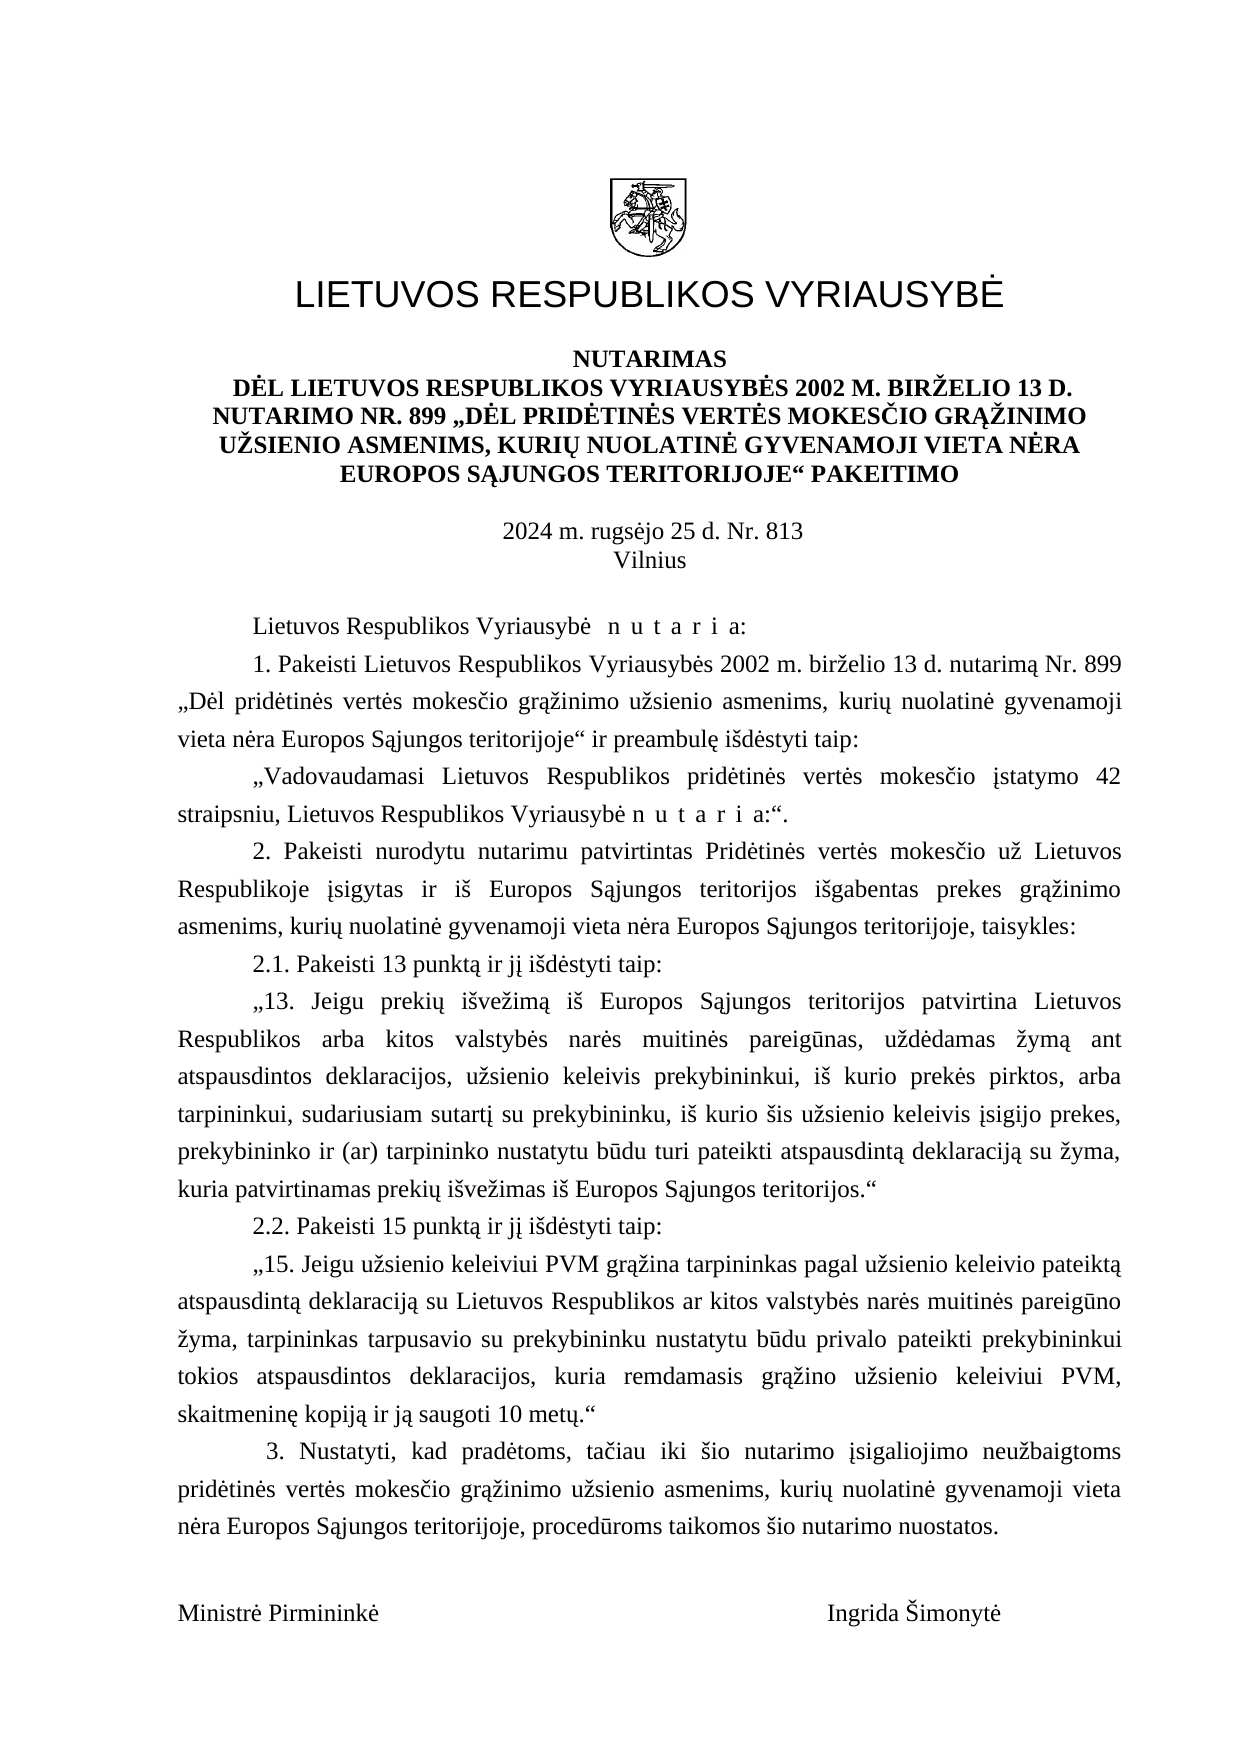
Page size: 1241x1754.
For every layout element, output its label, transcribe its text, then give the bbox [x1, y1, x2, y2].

text 2.2. Pakeisti 15 punktą ir jį išdėstyti taip: [177, 1203, 1122, 1240]
text 2024 m. rugsėjo 25 d. Nr. 813 [177, 516, 1122, 545]
text „13. Jeigu prekių išvežimą iš Europos Sąjungos teritorijos patvirtina Lietuvos Respublikos arba kitos valstybės narės muitinės pareigūnas, uždėdamas žymą ant atspausdintos deklaracijos, užsienio keleivis prekybininkui, iš kurio prekės pirktos, arba tarpininkui, sudariusiam sutartį su prekybininku, iš kurio šis užsienio keleivis įsigijo prekes, prekybininko ir (ar) tarpininko nustatytu būdu turi pateikti atspausdintą deklaraciją su žyma, kuria patvirtinamas prekių išvežimas iš Europos Sąjungos teritorijos.“ [177, 978, 1122, 1203]
text 1. Pakeisti Lietuvos Respublikos Vyriausybės 2002 m. birželio 13 d. nutarimą Nr. 899 „Dėl pridėtinės vertės mokesčio grąžinimo užsienio asmenims, kurių nuolatinė gyvenamoji vieta nėra Europos Sąjungos teritorijoje“ ir preambulę išdėstyti taip: [177, 640, 1122, 753]
text Lietuvos Respublikos Vyriausybė nutaria: [177, 603, 1122, 640]
text „15. Jeigu užsienio keleiviui PVM grąžina tarpininkas pagal užsienio keleivio pateiktą atspausdintą deklaraciją su Lietuvos Respublikos ar kitos valstybės narės muitinės pareigūno žyma, tarpininkas tarpusavio su prekybininku nustatytu būdu privalo pateikti prekybininkui tokios atspausdintos deklaracijos, kuria remdamasis grąžino užsienio keleiviui PVM, skaitmeninę kopiją ir ją saugoti 10 metų.“ [177, 1240, 1122, 1428]
text „Vadovaudamasi Lietuvos Respublikos pridėtinės vertės mokesčio įstatymo 42 straipsniu, Lietuvos Respublikos Vyriausybė nutaria:“. [177, 753, 1122, 828]
text 3. Nustatyti, kad pradėtoms, tačiau iki šio nutarimo įsigaliojimo neužbaigtoms pridėtinės vertės mokesčio grąžinimo užsienio asmenims, kurių nuolatinė gyvenamoji vieta nėra Europos Sąjungos teritorijoje, procedūroms taikomos šio nutarimo nuostatos. [177, 1428, 1122, 1540]
text 2.1. Pakeisti 13 punktą ir jį išdėstyti taip: [177, 940, 1122, 978]
text Vilnius [177, 545, 1122, 574]
text 2. Pakeisti nurodytu nutarimu patvirtintas Pridėtinės vertės mokesčio už Lietuvos Respublikoje įsigytas ir iš Europos Sąjungos teritorijos išgabentas prekes grąžinimo asmenims, kurių nuolatinė gyvenamoji vieta nėra Europos Sąjungos teritorijoje, taisykles: [177, 828, 1122, 940]
text Lietuvos Respublikos Vyriausybė [177, 272, 1122, 315]
text Ministrė Pirmininkė Ingrida Šimonytė [177, 1598, 1122, 1626]
text NUTARIMAS [177, 344, 1122, 373]
text DĖL LIETUVOS RESPUBLIKOS VYRIAUSYBĖS 2002 M. BIRŽELIO 13 D. NUTARIMO NR. 899 „DĖL PRIDĖTINĖS VERTĖS MOKESČIO GRĄŽINIMO UŽSIENIO ASMENIMS, KURIŲ NUOLATINĖ GYVENAMOJI VIETA NĖRA EUROPOS SĄJUNGOS TERITORIJOJE“ PAKEITIMO [177, 373, 1122, 488]
